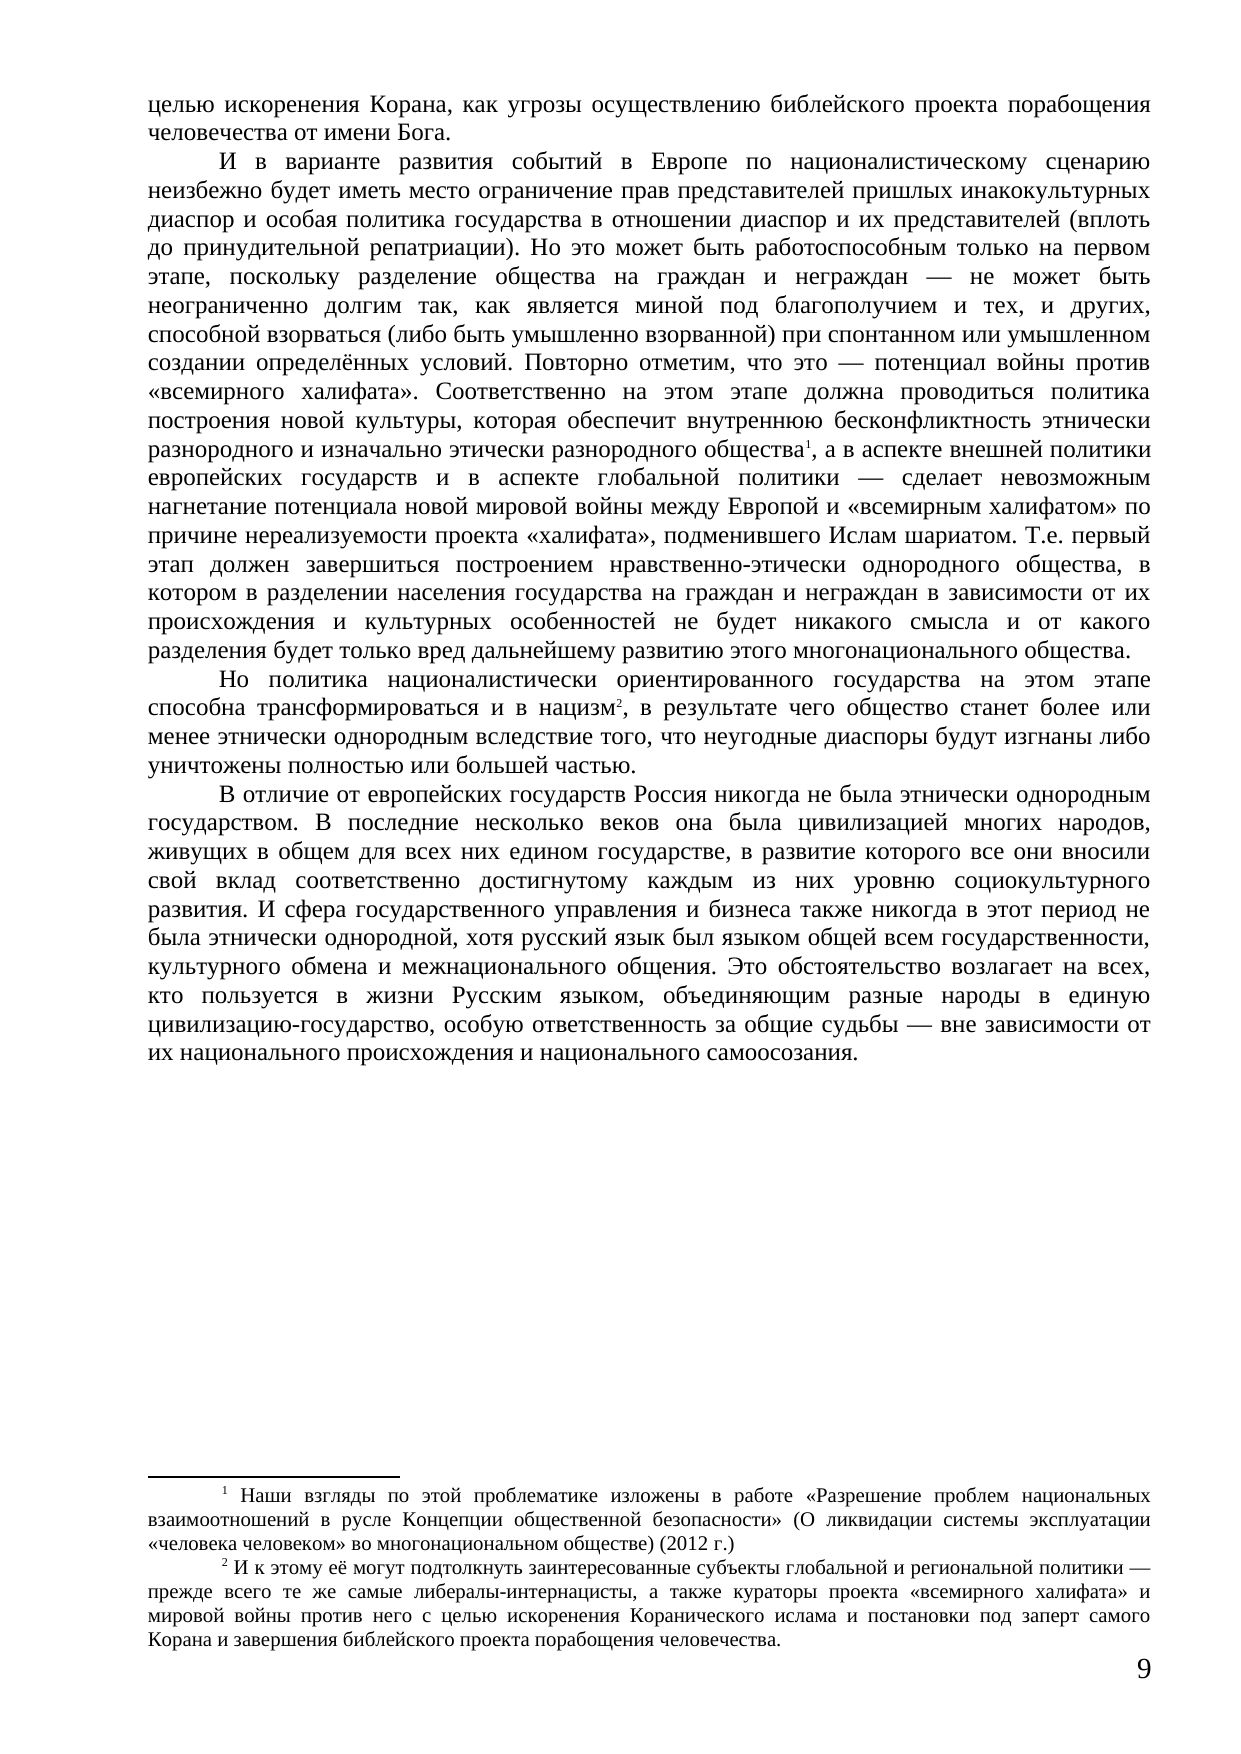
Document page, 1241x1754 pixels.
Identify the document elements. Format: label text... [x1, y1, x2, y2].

text И к этому её могут подтолкнуть заинтересованные субъекты глобальной и региональной политики — прежде всего те же самые либералы-интернацисты, а также кураторы проекта «всемирного халифата» и мировой войны против него с целью искоренения Коранического ислама и постановки под заперт самого Корана и завершения библейского проекта порабощения человечества. [148, 1555, 1152, 1651]
text И в варианте развития событий в Европе по националистическому сценарию неизбежно будет иметь место ограничение прав представителей пришлых инакокультурных диаспор и особая политика государства в отношении диаспор и их представителей (вплоть до принудительной репатриации). Но это может быть работоспособным только на первом этапе, поскольку разделение общества на граждан и неграждан — не может быть неограниченно долгим так, как является миной под благополучием и тех, и других, способной взорваться (либо быть умышленно взорванной) при спонтанном или умышленном создании определённых условий. Повторно отметим, что это — потенциал войны против «всемирного халифата». Соответственно на этом этапе должна проводиться политика построения новой культуры, которая обеспечит внутреннюю бесконфликтность этнически разнородного и изначально этически разнородного общества, а в аспекте внешней политики европейских государств и в аспекте глобальной политики — сделает невозможным нагнетание потенциала новой мировой войны между Европой и «всемирным халифатом» по причине нереализуемости проекта «халифата», подменившего Ислам шариатом. Т.е. первый этап должен завершиться построением нравственно-этически однородного общества, в котором в разделении населения государства на граждан и неграждан в зависимости от их происхождения и культурных особенностей не будет никакого смысла и от какого разделения будет только вред дальнейшему развитию этого многонационального общества. [148, 146, 1152, 664]
text целью искоренения Корана, как угрозы осуществлению библейского проекта порабощения человечества от имени Бога. [148, 89, 1152, 146]
text В отличие от европейских государств Россия никогда не была этнически однородным государством. В последние несколько веков она была цивилизацией многих народов, живущих в общем для всех них едином государстве, в развитие которого все они вносили свой вклад соответственно достигнутому каждым из них уровню социокультурного развития. И сфера государственного управления и бизнеса также никогда в этот период не была этнически однородной, хотя русский язык был языком общей всем государственности, культурного обмена и межнационального общения. Это обстоятельство возлагает на всех, кто пользуется в жизни Русским языком, объединяющим разные народы в единую цивилизацию-государство, особую ответственность за общие судьбы — вне зависимости от их национального происхождения и национального самоосозания. [148, 779, 1152, 1066]
text Наши взгляды по этой проблематике изложены в работе «Разрешение проблем национальных взаимоотношений в русле Концепции общественной безопасности» (О ликвидации системы эксплуатации «человека человеком» во многонациональном обществе) (2012 г.) [148, 1483, 1152, 1555]
text Но политика националистически ориентированного государства на этом этапе способна трансформироваться и в нацизм, в результате чего общество станет более или менее этнически однородным вследствие того, что неугодные диаспоры будут изгнаны либо уничтожены полностью или большей частью. [148, 664, 1152, 779]
